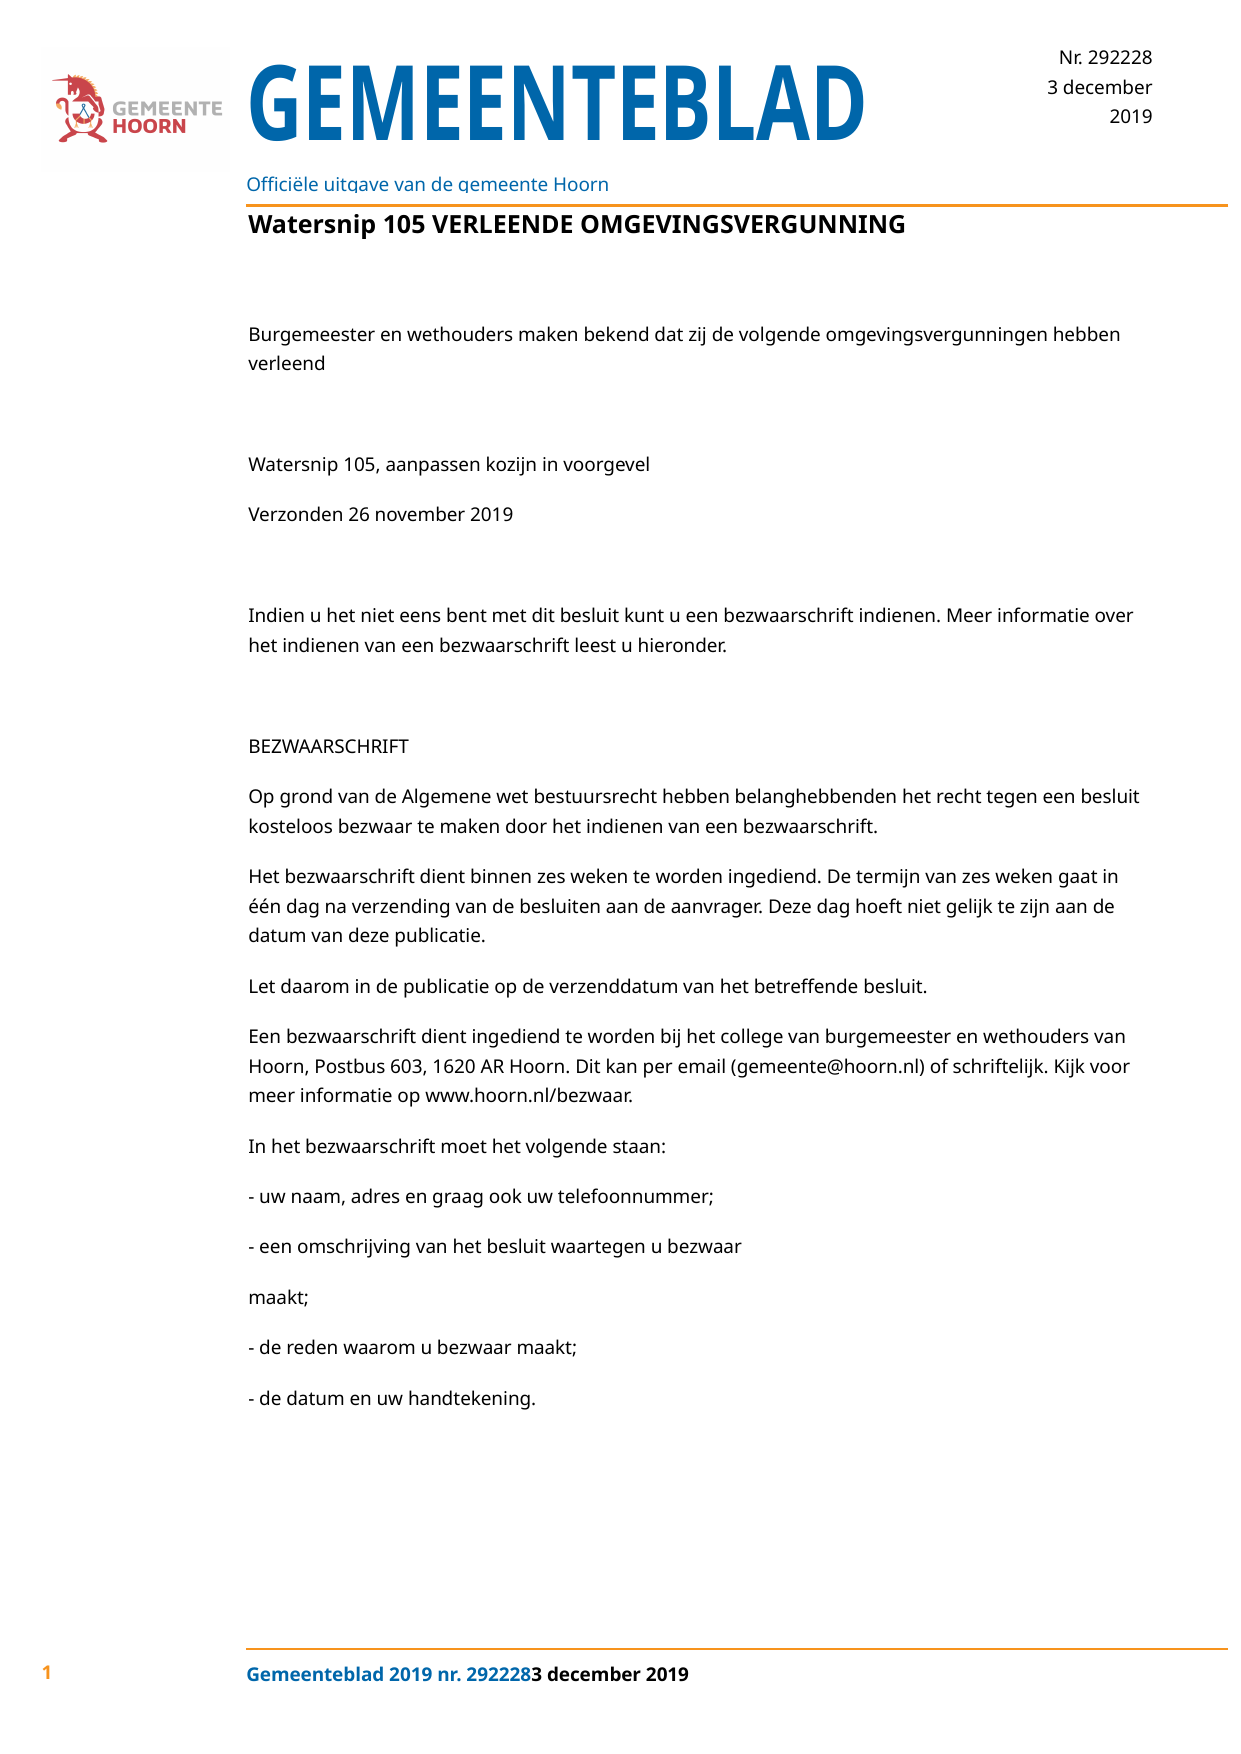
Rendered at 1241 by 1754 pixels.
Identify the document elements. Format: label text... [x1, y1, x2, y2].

text BEZWAARSCHRIFT [248, 733, 1152, 758]
text maakt; [248, 1284, 1152, 1310]
text Burgemeester en wethouders maken bekend dat zij de volgende omgevingsvergunningen hebben verleend [248, 321, 1152, 376]
text Op grond van de Algemene wet bestuursrecht hebben belanghebbenden het recht tegen een besluit kosteloos bezwaar te maken door het indienen van een bezwaarschrift. [248, 783, 1152, 838]
text Het bezwaarschrift dient binnen zes weken te worden ingediend. De termijn van zes weken gaat in één dag na verzending van de besluiten aan de aanvrager. Deze dag hoeft niet gelijk te zijn aan de datum van deze publicatie. [248, 863, 1152, 948]
picture [41, 47, 231, 172]
text - de reden waarom u bezwaar maakt; [248, 1334, 1152, 1360]
text Let daarom in de publicatie op de verzenddatum van het betreffende besluit. [248, 973, 1152, 998]
text Een bezwaarschrift dient ingediend te worden bij het college van burgemeester en wethouders van Hoorn, Postbus 603, 1620 AR Hoorn. Dit kan per email (gemeente@hoorn.nl) of schriftelijk. Kijk voor meer informatie op www.hoorn.nl/bezwaar. [248, 1023, 1152, 1108]
text Indien u het niet eens bent met dit besluit kunt u een bezwaarschrift indienen. Meer informatie over het indienen van een bezwaarschrift leest u hieronder. [248, 602, 1152, 658]
text Watersnip 105 VERLEENDE OMGEVINGSVERGUNNING [248, 207, 1152, 241]
text - uw naam, adres en graag ook uw telefoonnummer; [248, 1183, 1152, 1209]
text Watersnip 105, aanpassen kozijn in voorgevel [248, 451, 1152, 477]
text In het bezwaarschrift moet het volgende staan: [248, 1133, 1152, 1158]
text - de datum en uw handtekening. [248, 1385, 1152, 1411]
text Verzonden 26 november 2019 [248, 502, 1152, 527]
text - een omschrijving van het besluit waartegen u bezwaar [248, 1234, 1152, 1259]
